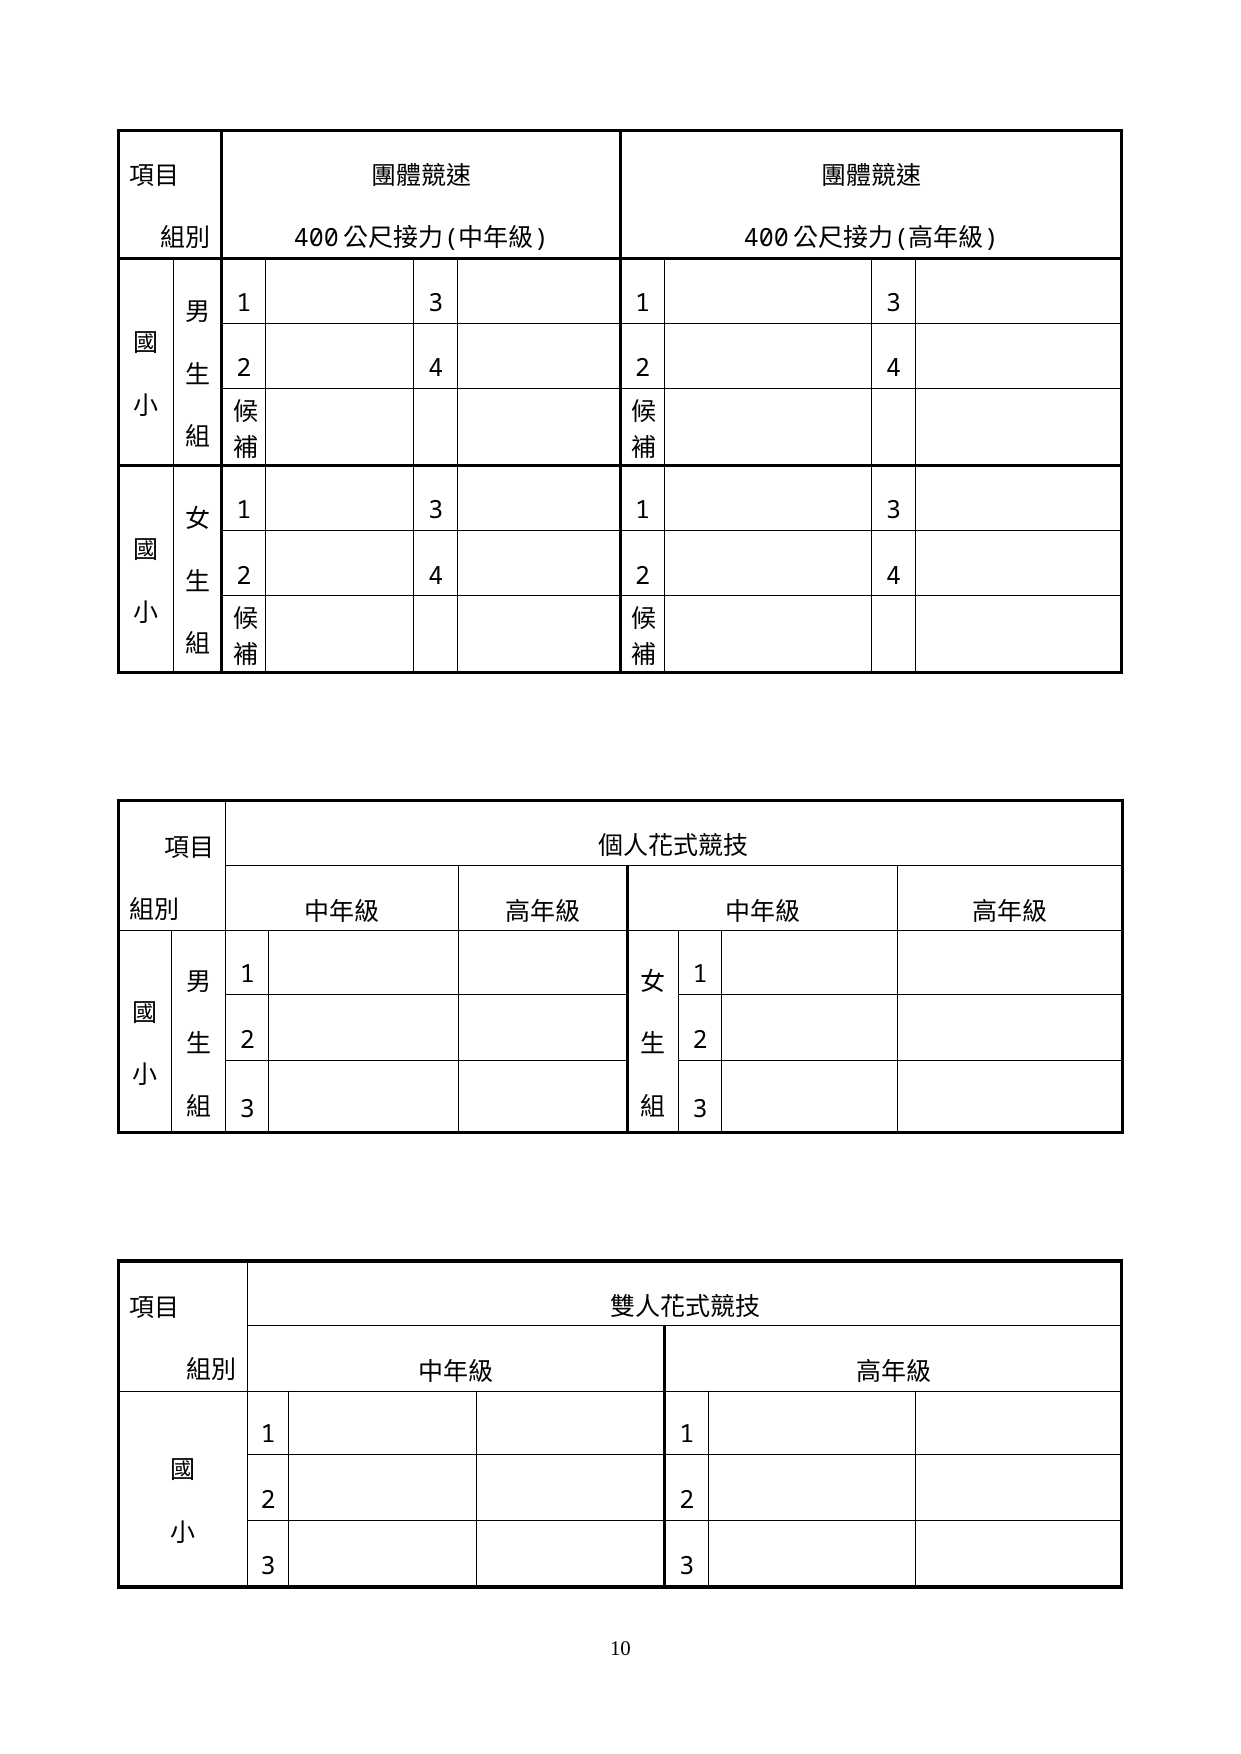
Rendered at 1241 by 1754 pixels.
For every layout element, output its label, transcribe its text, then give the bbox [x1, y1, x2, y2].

table_cell 候補 [223, 596, 265, 671]
table_cell 男 生 組 [172, 931, 225, 1131]
table_cell 4 [414, 324, 457, 388]
table_cell 2 [666, 1455, 708, 1520]
table_cell 2 [223, 324, 265, 388]
table_cell [665, 596, 871, 671]
table_cell [722, 1061, 897, 1131]
table_cell [898, 995, 1121, 1059]
table_cell [916, 596, 1120, 671]
table_cell [266, 389, 413, 464]
table_cell 4 [414, 531, 457, 595]
table_cell [916, 389, 1120, 464]
table_cell [665, 467, 871, 530]
table_cell 1 [666, 1392, 708, 1454]
table_cell 高年級 [898, 866, 1121, 930]
table_cell [458, 467, 619, 530]
table_cell 高年級 [459, 866, 626, 930]
table_cell 3 [248, 1521, 288, 1585]
table_cell 3 [872, 467, 915, 530]
table_cell [289, 1392, 476, 1454]
table_cell 高年級 [666, 1326, 1120, 1391]
table_cell 3 [414, 260, 457, 322]
table_cell [665, 324, 871, 388]
table_cell [266, 324, 413, 388]
table_cell 候補 [622, 596, 664, 671]
table_cell 2 [226, 995, 268, 1059]
table_cell [266, 467, 413, 530]
table_cell [477, 1455, 663, 1520]
table_cell [916, 467, 1120, 530]
table_header 項目 組別 [120, 132, 220, 257]
table_cell 4 [872, 531, 915, 595]
table_cell [916, 531, 1120, 595]
table_cell [872, 596, 915, 671]
table_cell 3 [872, 260, 915, 322]
table_cell 國 小 [120, 1392, 247, 1585]
table_cell [269, 995, 458, 1059]
table_header 團體競速 400公尺接力(中年級) [223, 132, 619, 257]
table_cell [266, 260, 413, 322]
table_cell [458, 596, 619, 671]
table_cell 3 [226, 1061, 268, 1131]
table_cell 女 生 組 [174, 467, 220, 671]
table_cell [269, 931, 458, 994]
table_cell [458, 531, 619, 595]
table_header 項目 組別 [120, 802, 225, 930]
table_cell 2 [679, 995, 721, 1059]
table_cell [916, 260, 1120, 322]
table_cell 3 [679, 1061, 721, 1131]
table_cell 1 [622, 467, 664, 530]
table_cell 1 [223, 260, 265, 322]
table_cell 中年級 [248, 1326, 663, 1391]
table_cell [459, 995, 626, 1059]
table_cell 3 [666, 1521, 708, 1585]
table_cell 中年級 [226, 866, 458, 930]
table_cell 女生組 [629, 931, 678, 1131]
table_cell [414, 596, 457, 671]
table_cell 國小 [120, 931, 171, 1131]
table_cell [289, 1521, 476, 1585]
table_cell [458, 324, 619, 388]
table_cell [709, 1392, 915, 1454]
table_cell [665, 260, 871, 322]
table_cell [458, 389, 619, 464]
table_header 團體競速 400公尺接力(高年級) [622, 132, 1120, 257]
table_cell [414, 389, 457, 464]
table_cell 2 [223, 531, 265, 595]
table_cell 候補 [223, 389, 265, 464]
table_cell [459, 1061, 626, 1131]
table_cell 1 [248, 1392, 288, 1454]
table_cell [266, 531, 413, 595]
table_header 項目 組別 [120, 1263, 247, 1391]
table_cell 候補 [622, 389, 664, 464]
table_cell [665, 531, 871, 595]
table_cell [916, 1455, 1120, 1520]
table_cell 3 [414, 467, 457, 530]
table_cell 1 [679, 931, 721, 994]
table_cell 1 [223, 467, 265, 530]
table_cell [459, 931, 626, 994]
table_cell 2 [622, 531, 664, 595]
table_cell [898, 931, 1121, 994]
table_cell [916, 324, 1120, 388]
table_cell [289, 1455, 476, 1520]
table_cell 男 生 組 [174, 260, 220, 464]
table_cell 2 [622, 324, 664, 388]
table_cell [709, 1455, 915, 1520]
table_cell [722, 931, 897, 994]
table_cell 4 [872, 324, 915, 388]
table_cell [916, 1521, 1120, 1585]
table_cell 國 小 [120, 467, 173, 671]
table_header 雙人花式競技 [248, 1263, 1120, 1325]
table_cell 1 [226, 931, 268, 994]
table_header 個人花式競技 [226, 802, 1121, 865]
table_cell [916, 1392, 1120, 1454]
table_cell [477, 1521, 663, 1585]
table_cell [477, 1392, 663, 1454]
table_cell [722, 995, 897, 1059]
table_cell 國小 [120, 260, 173, 464]
table_cell [269, 1061, 458, 1131]
table_cell [872, 389, 915, 464]
table_cell [458, 260, 619, 322]
table_cell [665, 389, 871, 464]
table_cell 1 [622, 260, 664, 322]
table_cell 2 [248, 1455, 288, 1520]
table_cell [266, 596, 413, 671]
table_cell 中年級 [629, 866, 897, 930]
table_cell [898, 1061, 1121, 1131]
table_cell [709, 1521, 915, 1585]
